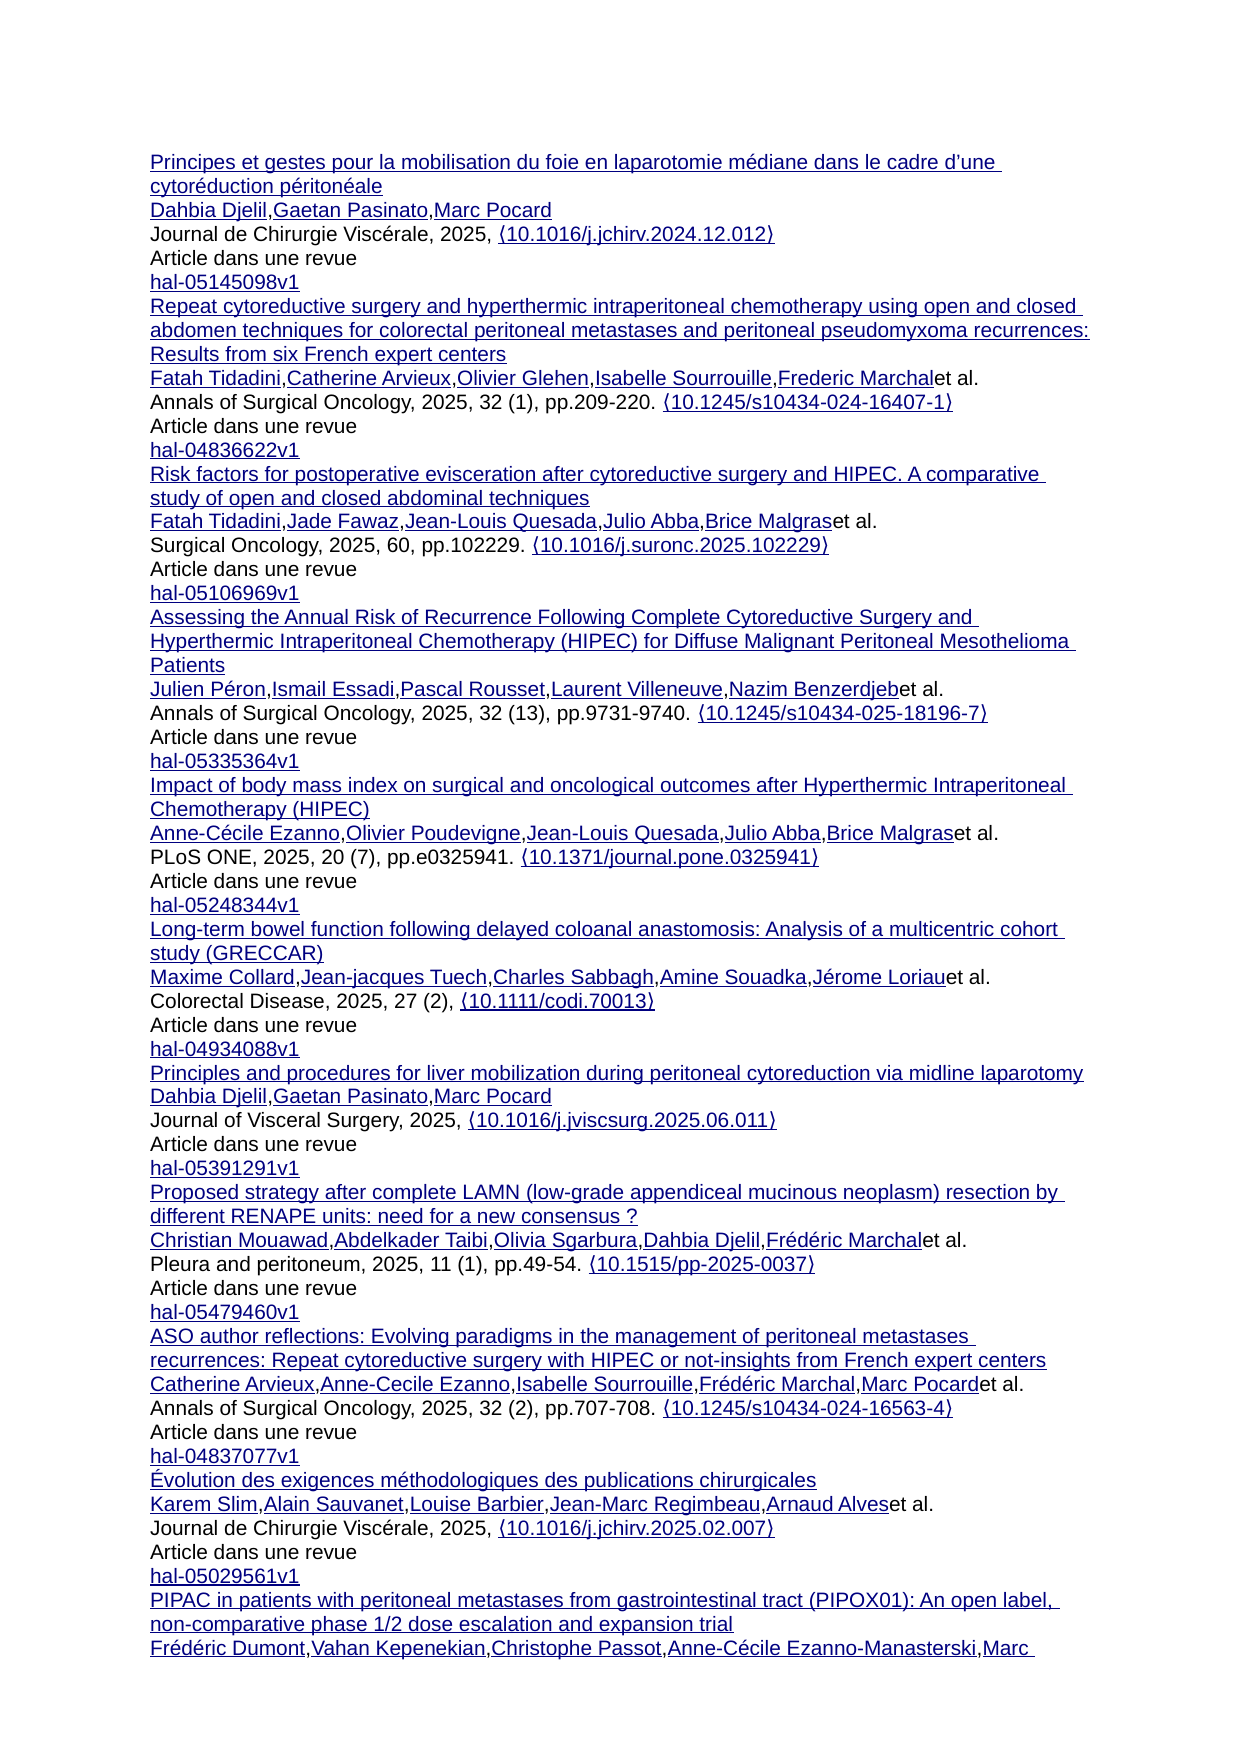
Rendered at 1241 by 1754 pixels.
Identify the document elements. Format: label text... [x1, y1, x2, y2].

table_cell Évolution des exigences méthodologiques des publications chirurgicales Karem Slim,Alain Sauvanet,Louise Barbier,Jean-Marc Regimbeau,Arnaud Alveset al. Journal de Chirurgie Viscérale, 2025, ⟨10.1016/j.jchirv.2025.02.007⟩ Article dans une revue hal-05029561v1 [150, 1468, 1090, 1587]
table_cell Principes et gestes pour la mobilisation du foie en laparotomie médiane dans le cadre d’une cytoréduction péritonéale Dahbia Djelil,Gaetan Pasinato,Marc Pocard Journal de Chirurgie Viscérale, 2025, ⟨10.1016/j.jchirv.2024.12.012⟩ Article dans une revue hal-05145098v1 [150, 150, 1090, 294]
table_cell Assessing the Annual Risk of Recurrence Following Complete Cytoreductive Surgery and Hyperthermic Intraperitoneal Chemotherapy (HIPEC) for Diffuse Malignant Peritoneal Mesothelioma Patients Julien Péron,Ismail Essadi,Pascal Rousset,Laurent Villeneuve,Nazim Benzerdjebet al. Annals of Surgical Oncology, 2025, 32 (13), pp.9731-9740. ⟨10.1245/s10434-025-18196-7⟩ Article dans une revue hal-05335364v1 [150, 605, 1090, 773]
table_cell Impact of body mass index on surgical and oncological outcomes after Hyperthermic Intraperitoneal Chemotherapy (HIPEC) Anne-Cécile Ezanno,Olivier Poudevigne,Jean-Louis Quesada,Julio Abba,Brice Malgraset al. PLoS ONE, 2025, 20 (7), pp.e0325941. ⟨10.1371/journal.pone.0325941⟩ Article dans une revue hal-05248344v1 [150, 773, 1090, 917]
table_cell Proposed strategy after complete LAMN (low-grade appendiceal mucinous neoplasm) resection by different RENAPE units: need for a new consensus ? Christian Mouawad,Abdelkader Taibi,Olivia Sgarbura,Dahbia Djelil,Frédéric Marchalet al. Pleura and peritoneum, 2025, 11 (1), pp.49-54. ⟨10.1515/pp-2025-0037⟩ Article dans une revue hal-05479460v1 [150, 1180, 1090, 1324]
table_cell Repeat cytoreductive surgery and hyperthermic intraperitoneal chemotherapy using open and closed abdomen techniques for colorectal peritoneal metastases and peritoneal pseudomyxoma recurrences: [150, 294, 1090, 339]
table_cell PIPAC in patients with peritoneal metastases from gastrointestinal tract (PIPOX01): An open label, non-comparative phase 1/2 dose escalation and expansion trial Frédéric Dumont,Vahan Kepenekian,Christophe Passot,Anne-Cécile Ezanno-Manasterski,Marc [150, 1588, 1090, 1659]
table_cell Results from six French expert centers Fatah Tidadini,Catherine Arvieux,Olivier Glehen,Isabelle Sourrouille,Frederic Marchalet al. Annals of Surgical Oncology, 2025, 32 (1), pp.209-220. ⟨10.1245/s10434-024-16407-1⟩ Article dans une revue hal-04836622v1 [150, 340, 1090, 461]
table_cell ASO author reflections: Evolving paradigms in the management of peritoneal metastases recurrences: Repeat cytoreductive surgery with HIPEC or not-insights from French expert centers Catherine Arvieux,Anne-Cecile Ezanno,Isabelle Sourrouille,Frédéric Marchal,Marc Pocardet al. Annals of Surgical Oncology, 2025, 32 (2), pp.707-708. ⟨10.1245/s10434-024-16563-4⟩ Article dans une revue hal-04837077v1 [150, 1324, 1090, 1468]
table_cell Principles and procedures for liver mobilization during peritoneal cytoreduction via midline laparotomy Dahbia Djelil,Gaetan Pasinato,Marc Pocard Journal of Visceral Surgery, 2025, ⟨10.1016/j.jviscsurg.2025.06.011⟩ Article dans une revue hal-05391291v1 [150, 1060, 1090, 1180]
table_cell Long‐term bowel function following delayed coloanal anastomosis: Analysis of a multicentric cohort study (GRECCAR) Maxime Collard,Jean‐jacques Tuech,Charles Sabbagh,Amine Souadka,Jérome Loriauet al. Colorectal Disease, 2025, 27 (2), ⟨10.1111/codi.70013⟩ Article dans une revue hal-04934088v1 [150, 917, 1090, 1060]
table_cell Risk factors for postoperative evisceration after cytoreductive surgery and HIPEC. A comparative study of open and closed abdominal techniques Fatah Tidadini,Jade Fawaz,Jean-Louis Quesada,Julio Abba,Brice Malgraset al. Surgical Oncology, 2025, 60, pp.102229. ⟨10.1016/j.suronc.2025.102229⟩ Article dans une revue hal-05106969v1 [150, 461, 1090, 605]
